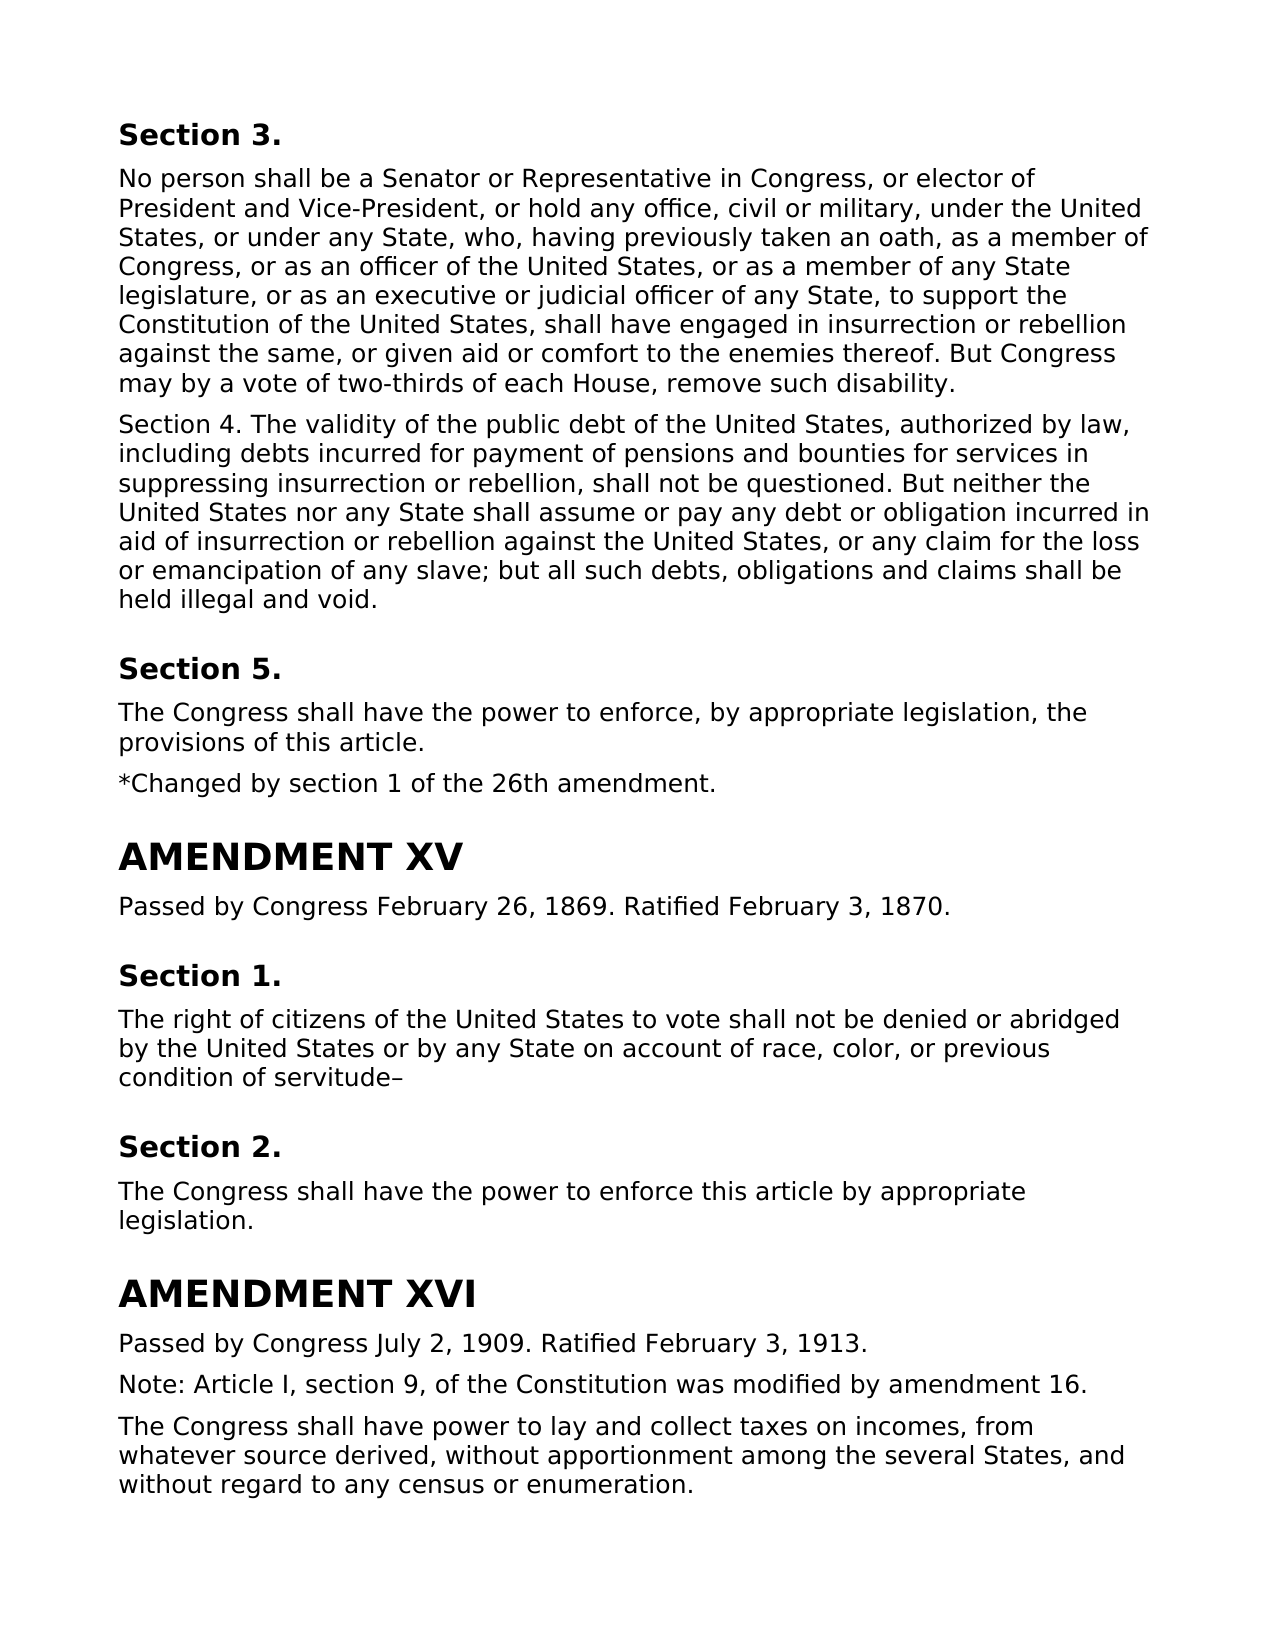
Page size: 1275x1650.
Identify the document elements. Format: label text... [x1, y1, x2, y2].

subtitle AMENDMENT XVI [118, 1273, 1157, 1316]
text The Congress shall have the power to enforce this article by appropriate legislation. [118, 1177, 1157, 1235]
text The Congress shall have the power to enforce, by appropriate legislation, the provisions of this article. [118, 698, 1157, 757]
text Section 4. The validity of the public debt of the United States, authorized by law, including debts incurred for payment of pensions and bounties for services in suppressing insurrection or rebellion, shall not be questioned. But neither the United States nor any State shall assume or pay any debt or obligation incurred in aid of insurrection or rebellion against the United States, or any claim for the loss or emancipation of any slave; but all such debts, obligations and claims shall be held illegal and void. [118, 410, 1157, 614]
subtitle Section 2. [118, 1130, 1157, 1164]
subtitle AMENDMENT XV [118, 836, 1157, 880]
subtitle Section 3. [118, 118, 1157, 152]
text No person shall be a Senator or Representative in Congress, or elector of President and Vice-President, or hold any office, civil or military, under the United States, or under any State, who, having previously taken an oath, as a member of Congress, or as an officer of the United States, or as a member of any State legislature, or as an executive or judicial officer of any State, to support the Constitution of the United States, shall have engaged in insurrection or rebellion against the same, or given aid or comfort to the enemies thereof. But Congress may by a vote of two-thirds of each House, remove such disability. [118, 164, 1157, 398]
text The Congress shall have power to lay and collect taxes on incomes, from whatever source derived, without apportionment among the several States, and without regard to any census or enumeration. [118, 1412, 1157, 1499]
text Note: Article I, section 9, of the Constitution was modified by amendment 16. [118, 1370, 1157, 1399]
text *Changed by section 1 of the 26th amendment. [118, 769, 1157, 798]
subtitle Section 5. [118, 652, 1157, 686]
text The right of citizens of the United States to vote shall not be denied or abridged by the United States or by any State on account of race, color, or previous condition of servitude– [118, 1005, 1157, 1093]
subtitle Section 1. [118, 959, 1157, 993]
text Passed by Congress February 26, 1869. Ratified February 3, 1870. [118, 892, 1157, 921]
text Passed by Congress July 2, 1909. Ratified February 3, 1913. [118, 1329, 1157, 1358]
